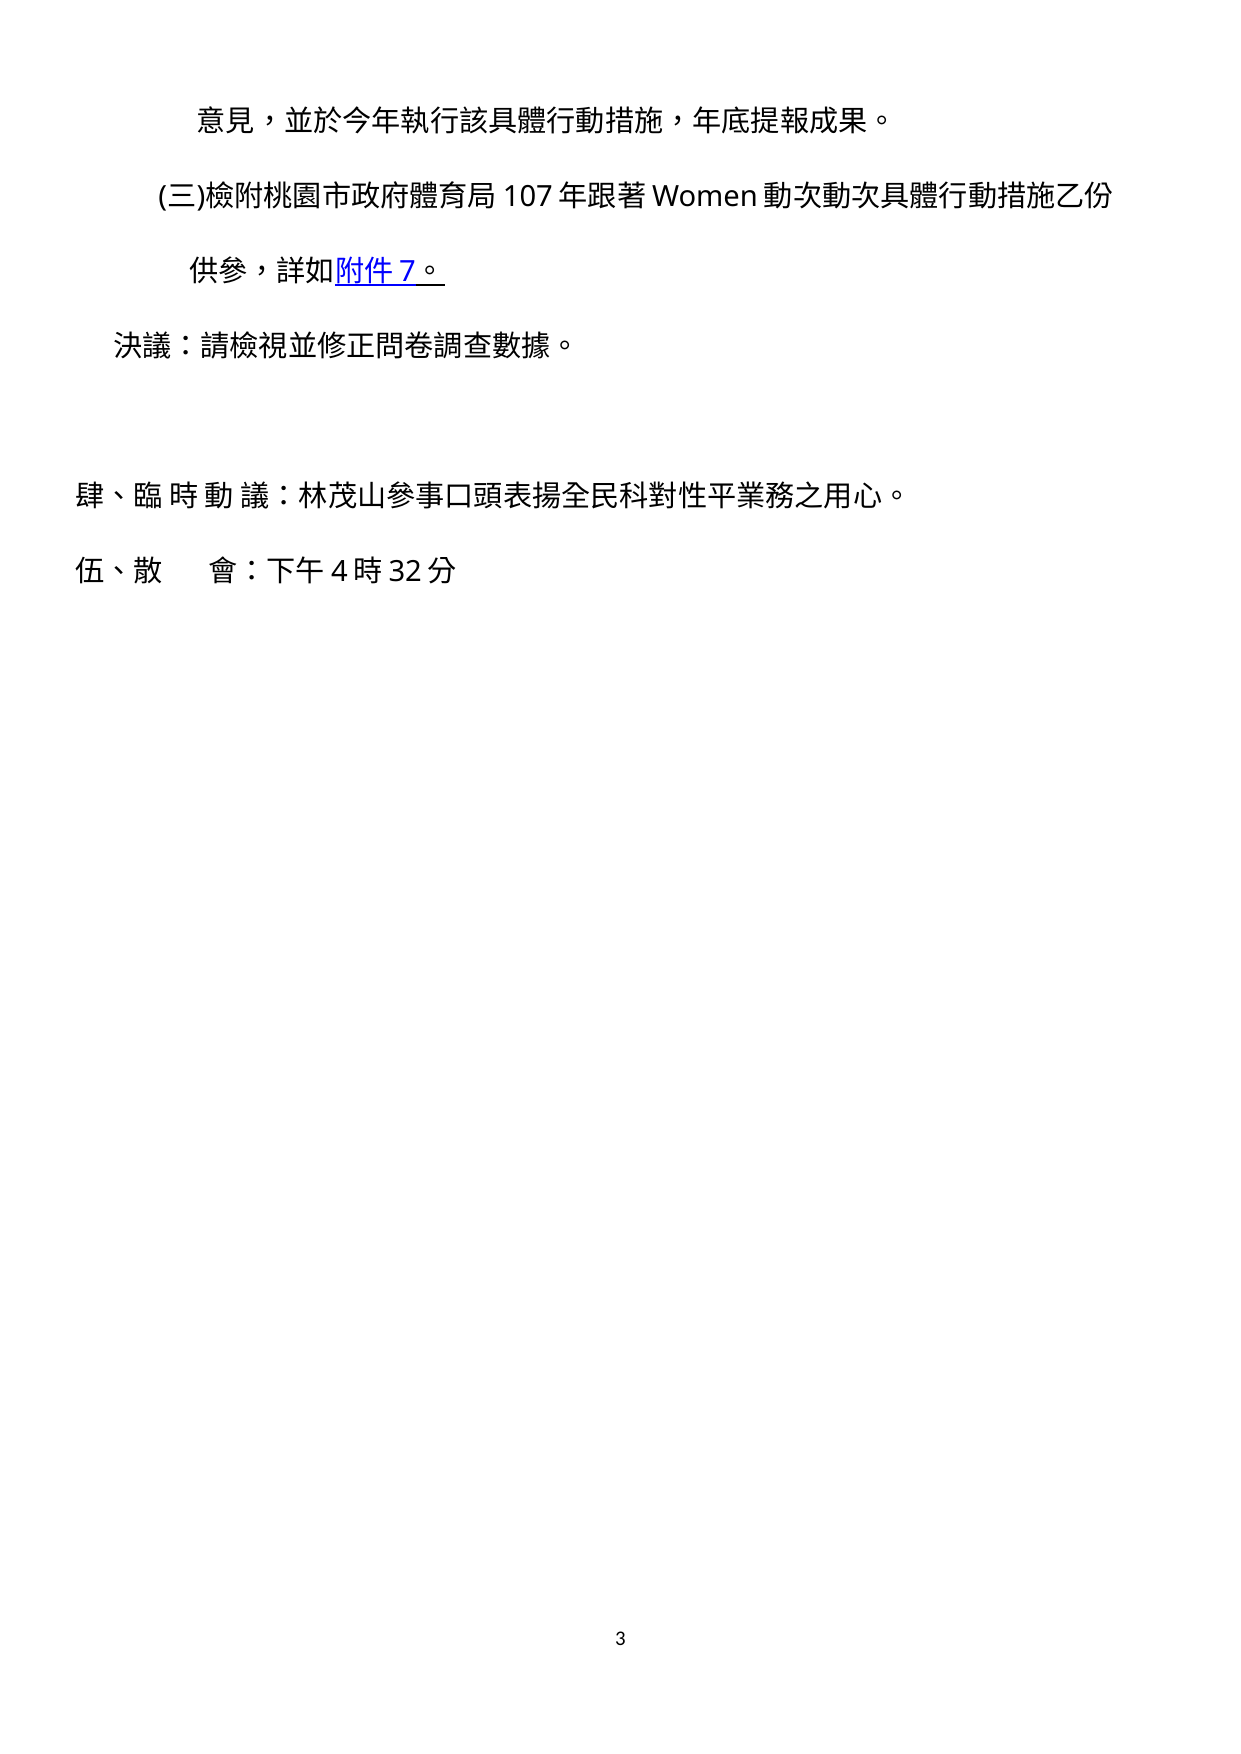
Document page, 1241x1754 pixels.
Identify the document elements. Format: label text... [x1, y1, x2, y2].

text 意見，並於今年執行該具體行動措施，年底提報成果。 [75, 81, 1165, 156]
text (三)檢附桃園市政府體育局107年跟著Women動次動次具體行動措施乙份 [75, 156, 1165, 231]
text 供參，詳如附件7。 [75, 231, 1165, 306]
text 伍、散 會：下午4時32分 [75, 531, 1165, 606]
text 決議：請檢視並修正問卷調查數據。 [75, 306, 1165, 381]
text 肆、臨 時 動 議：林茂山參事口頭表揚全民科對性平業務之用心。 [75, 456, 1165, 531]
